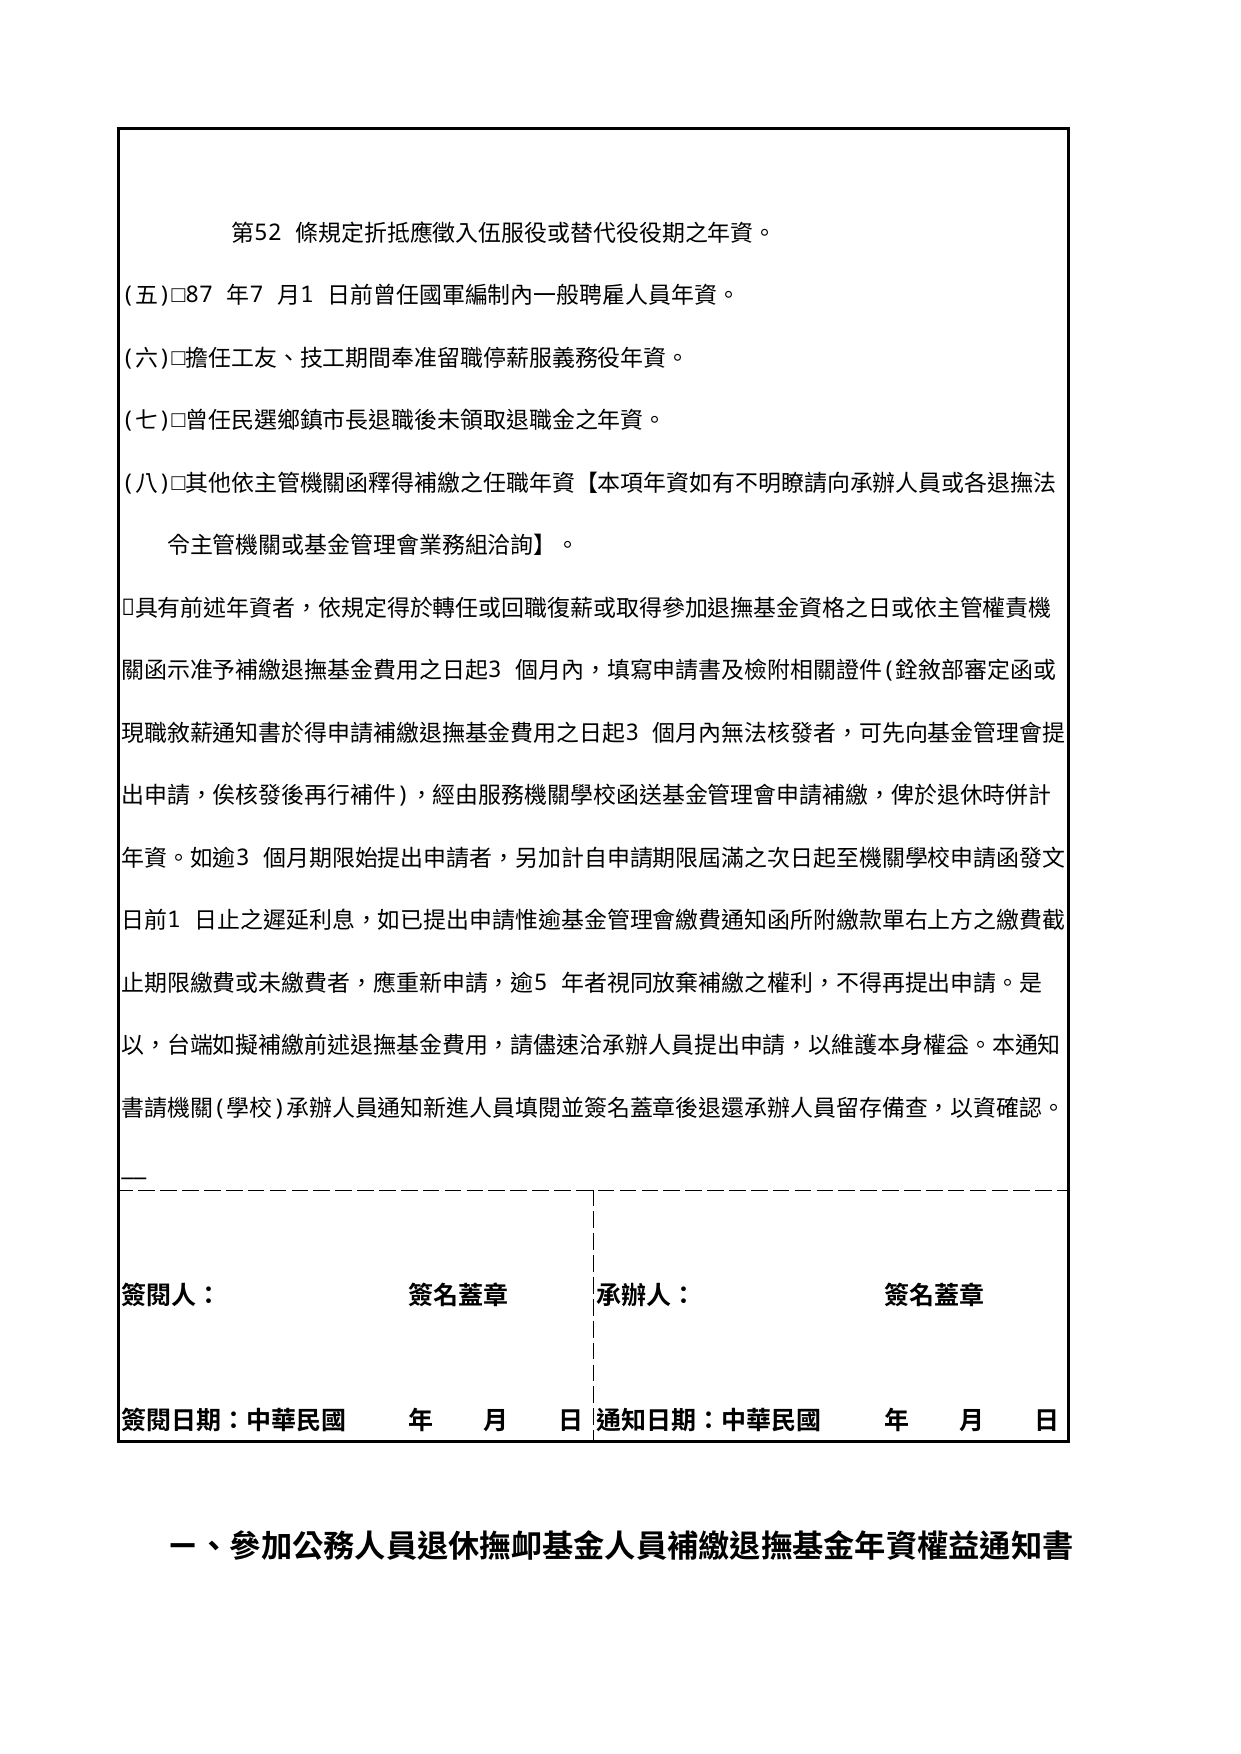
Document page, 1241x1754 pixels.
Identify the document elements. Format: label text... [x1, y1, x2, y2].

table_cell 簽閱人： 簽名蓋章 簽閱日期：中華民國 年 月 日 [120, 1190, 593, 1439]
table_cell 承辦人： 簽名蓋章 通知日期：中華民國 年 月 日 [594, 1190, 1067, 1439]
table_header 第52 條規定折抵應徵入伍服役或替代役役期之年資。 (五)□87 年7 月1 日前曾任國軍編制內一般聘雇人員年資。 (六)□擔任工友、技工期間奉准留職停薪服義務役年資。 (七)□曾任民選鄉鎮市長退職後未領取退職金之年資。 (八)□其他依主管機關函釋得補繳之任職年資【本項年資如有不明瞭請向承辦人員或各退撫法 令主管機關或基金管理會業務組洽詢】。 具有前述年資者，依規定得於轉任或回職復薪或取得參加退撫基金資格之日或依主管權責機關函示准予補繳退撫基金費用之日起3 個月內，填寫申請書及檢附相關證件(銓敘部審定函或現職敘薪通知書於得申請補繳退撫基金費用之日起3 個月內無法核發者，可先向基金管理會提出申請，俟核發後再行補件)，經由服務機關學校函送基金管理會申請補繳，俾於退休時併計年資。如逾3 個月期限始提出申請者，另加計自申請期限屆滿之次日起至機關學校申請函發文日前1 日止之遲延利息，如已提出申請惟逾基金管理會繳費通知函所附繳款單右上方之繳費截止期限繳費或未繳費者，應重新申請，逾5 年者視同放棄補繳之權利，不得再提出申請。是以，台端如擬補繳前述退撫基金費用，請儘速洽承辦人員提出申請，以維護本身權益。本通知書請機關(學校)承辦人員通知新進人員填閱並簽名蓋章後退還承辦人員留存備查，以資確認。__ [120, 130, 1067, 1189]
text ㄧ、參加公務人員退休撫卹基金人員補繳退撫基金年資權益通知書 [118, 1502, 1122, 1564]
